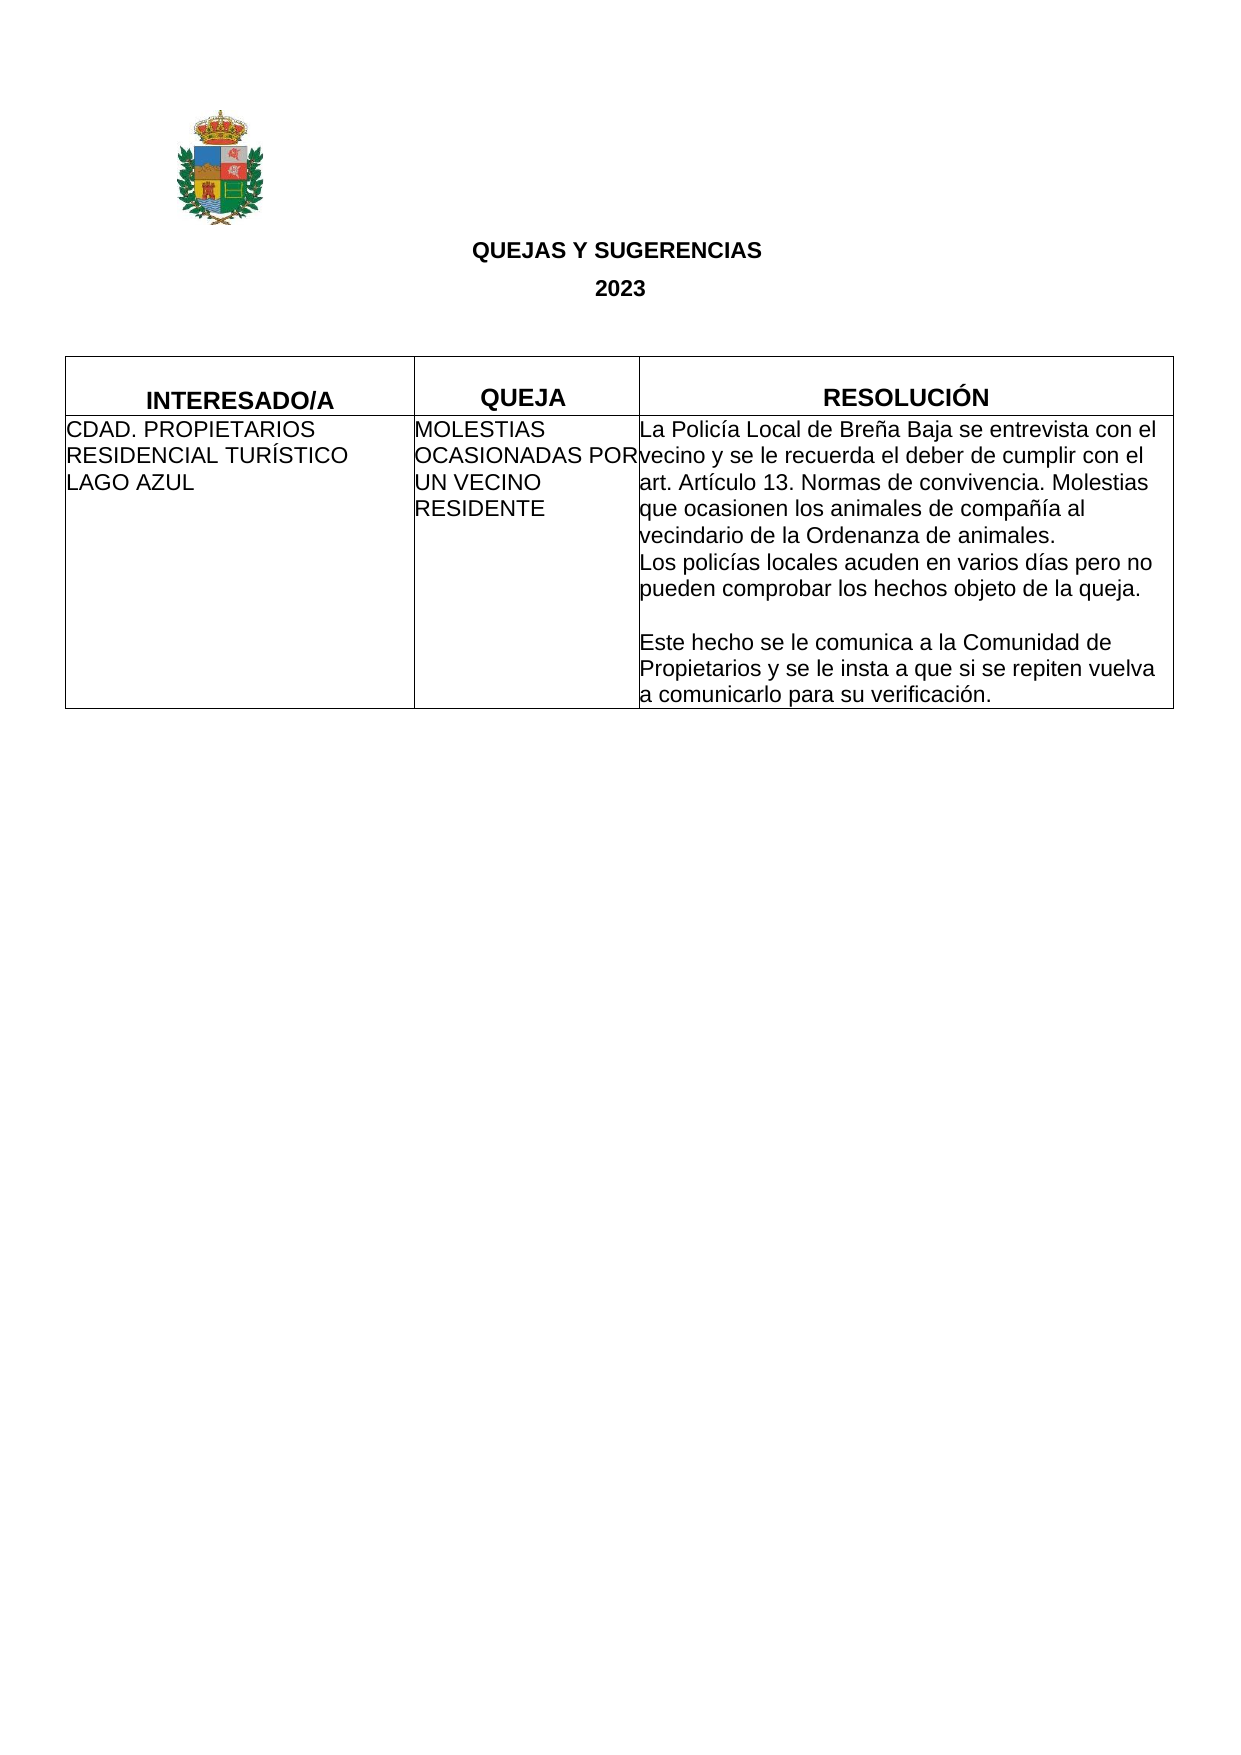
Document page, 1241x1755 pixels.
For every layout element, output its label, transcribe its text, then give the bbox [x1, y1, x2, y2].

text 2023 [387, 275, 853, 301]
picture [177, 110, 264, 225]
table_cell MOLESTIAS OCASIONADAS POR UN VECINO RESIDENTE [415, 416, 639, 708]
table_cell La Policía Local de Breña Baja se entrevista con el vecino y se le recuerda el deber de cumplir con el art. Artículo 13. Normas de convivencia. Molestias que ocasionen los animales de compañía al vecindario de la Ordenanza de animales. Los policías locales acuden en varios días pero no pueden comprobar los hechos objeto de la queja. Este hecho se le comunica a la Comunidad de Propietarios y se le insta a que si se repiten vuelva a comunicarlo para su verificación. [640, 416, 1173, 708]
table_header QUEJA [415, 357, 639, 414]
table_header INTERESADO/A [66, 357, 414, 414]
table_cell CDAD. PROPIETARIOS RESIDENCIAL TURÍSTICO LAGO AZUL [66, 416, 414, 708]
text QUEJAS Y SUGERENCIAS [387, 237, 853, 263]
table_header RESOLUCIÓN [640, 357, 1173, 414]
